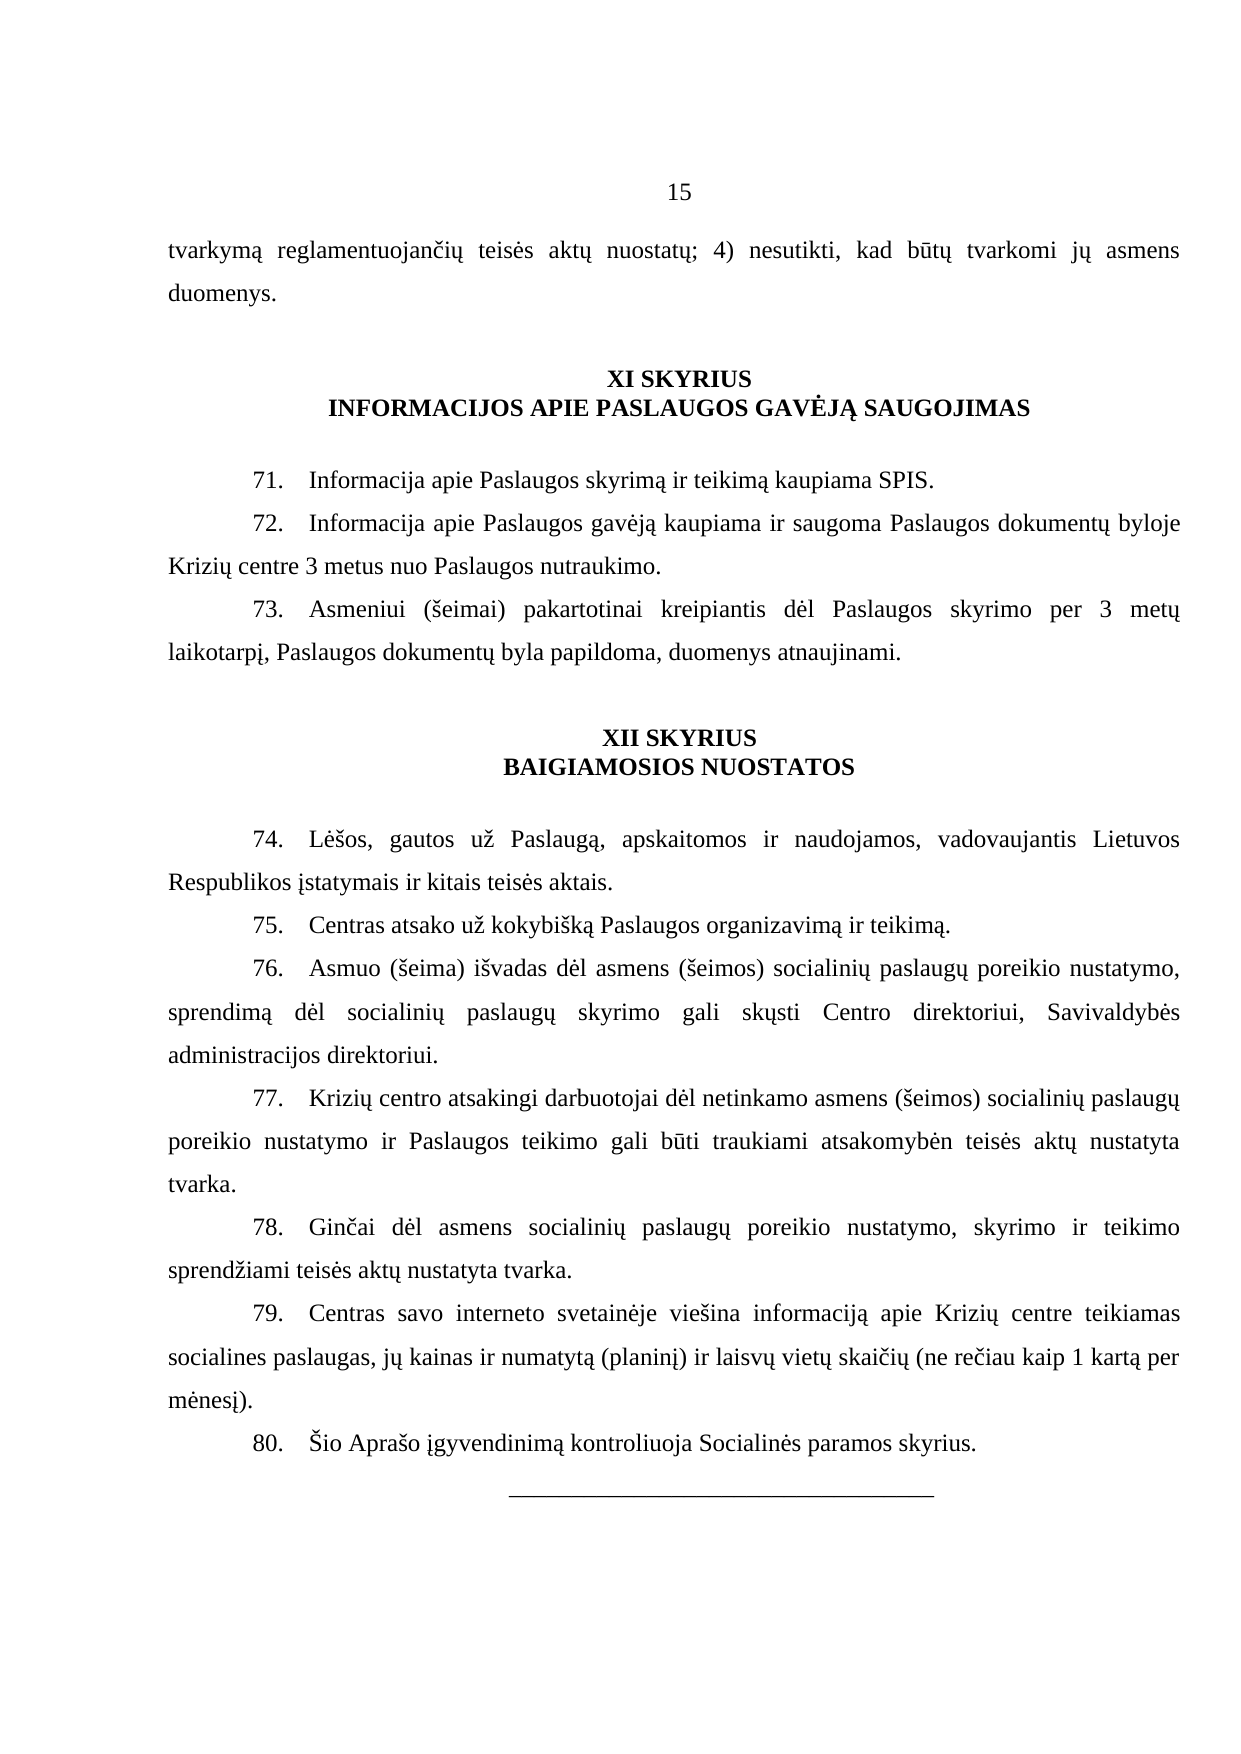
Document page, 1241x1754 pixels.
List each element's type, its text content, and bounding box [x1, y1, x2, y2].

text 77. Krizių centro atsakingi darbuotojai dėl netinkamo asmens (šeimos) socialinių paslaugų poreikio nustatymo ir Paslaugos teikimo gali būti traukiami atsakomybėn teisės aktų nustatyta tvarka. [168, 1083, 1181, 1198]
text 74. Lėšos, gautos už Paslaugą, apskaitomos ir naudojamos, vadovaujantis Lietuvos Respublikos įstatymais ir kitais teisės aktais. [168, 824, 1181, 896]
text INFORMACIJOS APIE PASLAUGOS GAVĖJĄ SAUGOJIMAS [177, 393, 1181, 422]
text 79. Centras savo interneto svetainėje viešina informaciją apie Krizių centre teikiamas socialines paslaugas, jų kainas ir numatytą (planinį) ir laisvų vietų skaičių (ne rečiau kaip 1 kartą per mėnesį). [168, 1298, 1181, 1413]
text 73. Asmeniui (šeimai) pakartotinai kreipiantis dėl Paslaugos skyrimo per 3 metų laikotarpį, Paslaugos dokumentų byla papildoma, duomenys atnaujinami. [168, 594, 1181, 666]
text 71. Informacija apie Paslaugos skyrimą ir teikimą kaupiama SPIS. [168, 465, 1181, 493]
text XII SKYRIUS [177, 723, 1181, 752]
text 75. Centras atsako už kokybišką Paslaugos organizavimą ir teikimą. [168, 910, 1181, 939]
text 80. Šio Aprašo įgyvendinimą kontroliuoja Socialinės paramos skyrius. [168, 1428, 1181, 1457]
text BAIGIAMOSIOS NUOSTATOS [177, 752, 1181, 781]
text 76. Asmuo (šeima) išvadas dėl asmens (šeimos) socialinių paslaugų poreikio nustatymo, sprendimą dėl socialinių paslaugų skyrimo gali skųsti Centro direktoriui, Savivaldybės administracijos direktoriui. [168, 953, 1181, 1068]
text XI SKYRIUS [177, 364, 1181, 393]
text tvarkymą reglamentuojančių teisės aktų nuostatų; 4) nesutikti, kad būtų tvarkomi jų asmens duomenys. [168, 235, 1181, 307]
text 78. Ginčai dėl asmens socialinių paslaugų poreikio nustatymo, skyrimo ir teikimo sprendžiami teisės aktų nustatyta tvarka. [168, 1212, 1181, 1284]
text 72. Informacija apie Paslaugos gavėją kaupiama ir saugoma Paslaugos dokumentų byloje Krizių centre 3 metus nuo Paslaugos nutraukimo. [168, 508, 1181, 580]
text __________________________________ [262, 1471, 1181, 1500]
